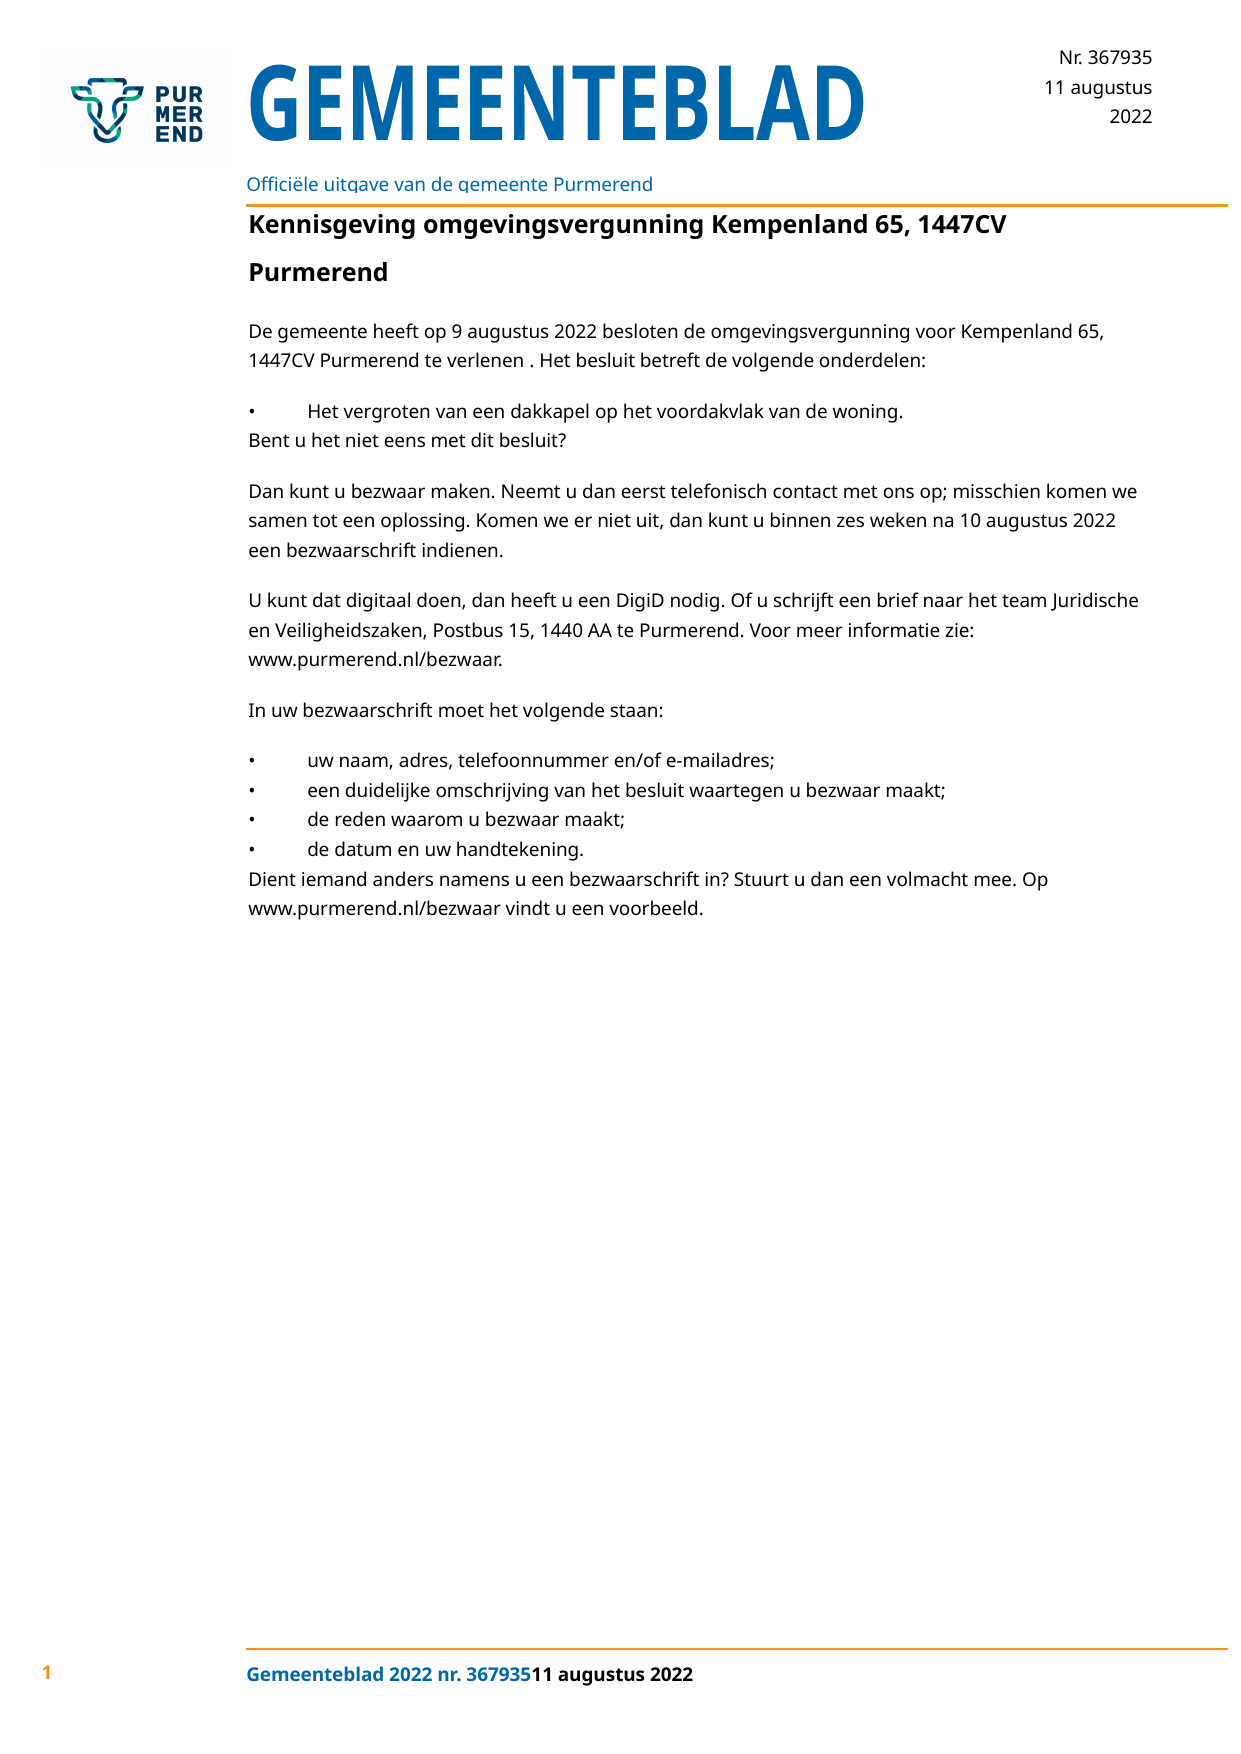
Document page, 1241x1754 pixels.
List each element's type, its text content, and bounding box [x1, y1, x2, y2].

text Bent u het niet eens met dit besluit? [248, 427, 1152, 453]
list de reden waarom u bezwaar maakt; [248, 807, 1152, 832]
text Dient iemand anders namens u een bezwaarschrift in? Stuurt u dan een volmacht mee. Op www.purmerend.nl/bezwaar vindt u een voorbeeld. [248, 866, 1152, 921]
picture [41, 47, 231, 172]
text De gemeente heeft op 9 augustus 2022 besloten de omgevingsvergunning voor Kempenland 65, 1447CV Purmerend te verlenen . Het besluit betreft de volgende onderdelen: [248, 318, 1152, 373]
text U kunt dat digitaal doen, dan heeft u een DigiD nodig. Of u schrijft een brief naar het team Juridische en Veiligheidszaken, Postbus 15, 1440 AA te Purmerend. Voor meer informatie zie: www.purmerend.nl/bezwaar. [248, 587, 1152, 672]
list een duidelijke omschrijving van het besluit waartegen u bezwaar maakt; [248, 777, 1152, 803]
list Het vergroten van een dakkapel op het voordakvlak van de woning. [248, 398, 1152, 424]
text Kennisgeving omgevingsvergunning Kempenland 65, 1447CV Purmerend [248, 207, 1152, 288]
text In uw bezwaarschrift moet het volgende staan: [248, 697, 1152, 723]
text Dan kunt u bezwaar maken. Neemt u dan eerst telefonisch contact met ons op; misschien komen we samen tot een oplossing. Komen we er niet uit, dan kunt u binnen zes weken na 10 augustus 2022 een bezwaarschrift indienen. [248, 478, 1152, 563]
list de datum en uw handtekening. [248, 836, 1152, 862]
list uw naam, adres, telefoonnummer en/of e-mailadres; [248, 747, 1152, 773]
